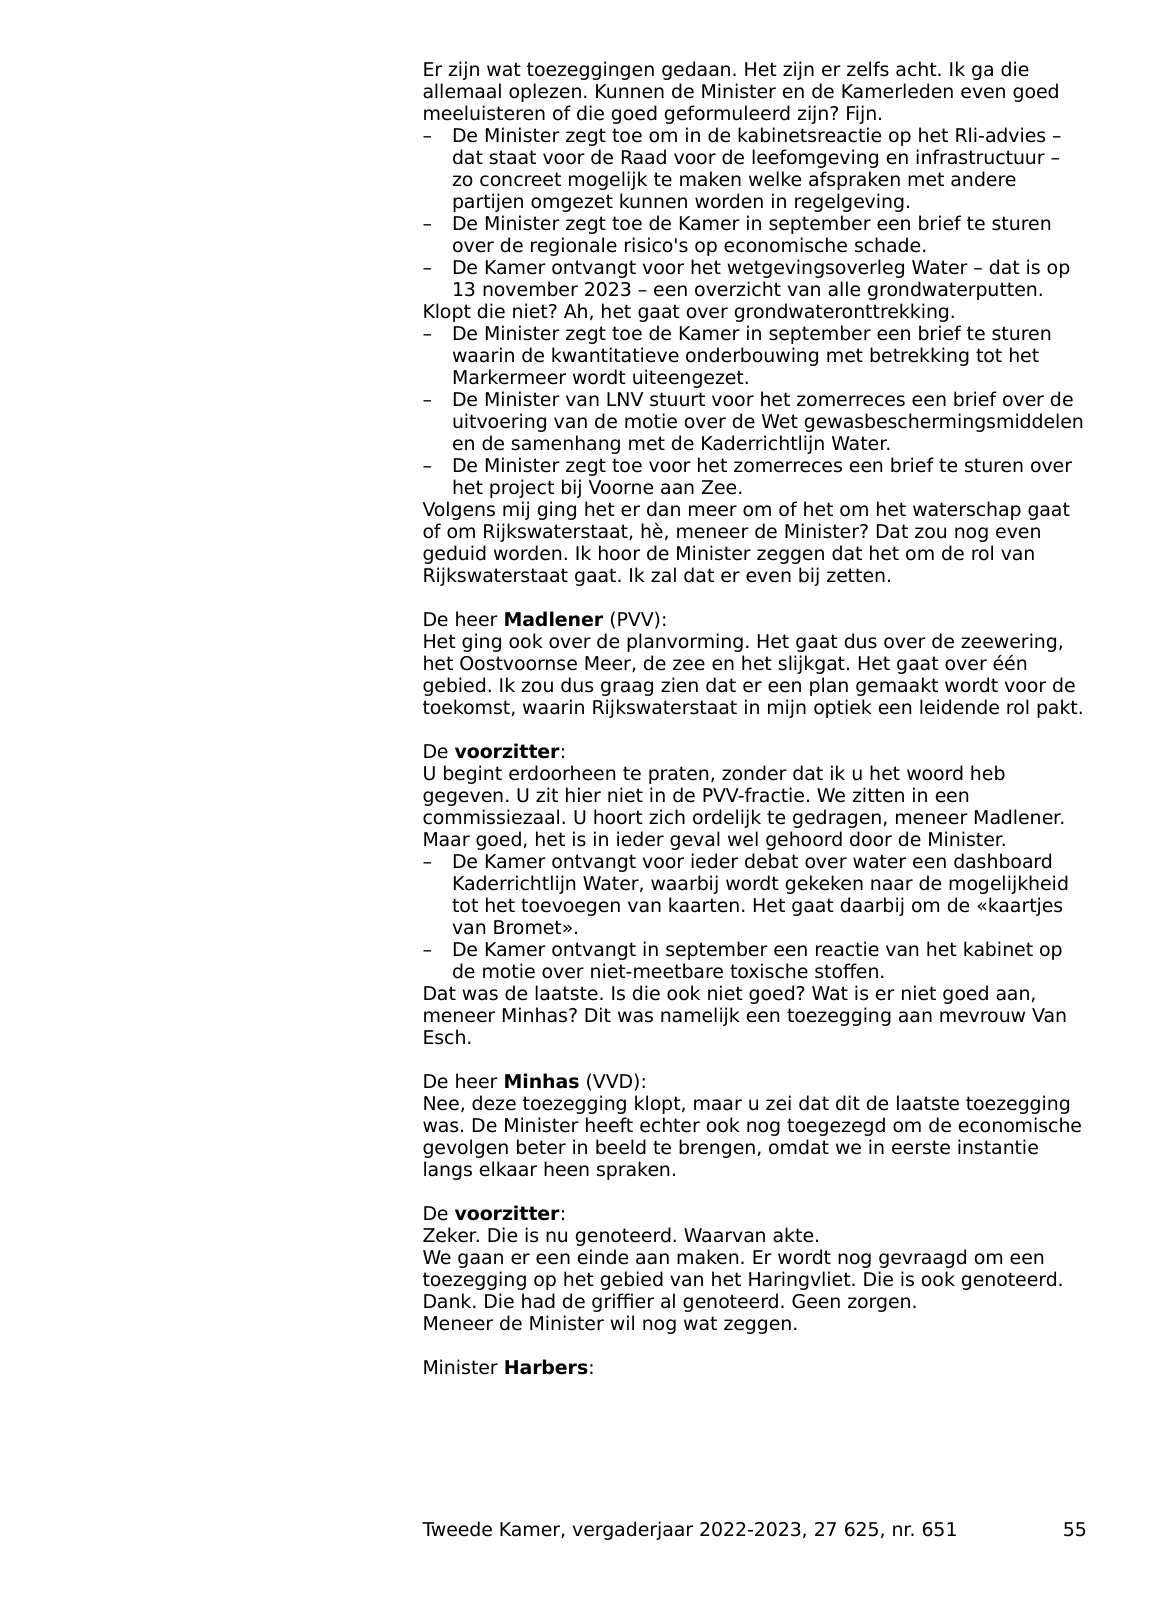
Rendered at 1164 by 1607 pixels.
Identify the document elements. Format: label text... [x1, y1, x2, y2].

text De heer Minhas (VVD): [422, 1071, 1087, 1093]
text – De Minister zegt toe om in de kabinetsreactie op het Rli-advies – dat staat voor de Raad voor de leefomgeving en infrastructuur – zo concreet mogelijk te maken welke afspraken met andere partijen omgezet kunnen worden in regelgeving. [422, 125, 1087, 213]
text De voorzitter: [422, 741, 1087, 763]
text De heer Madlener (PVV): [422, 609, 1087, 631]
text Minister Harbers: [422, 1357, 1087, 1379]
text Het ging ook over de planvorming. Het gaat dus over de zeewering, het Oostvoornse Meer, de zee en het slijkgat. Het gaat over één gebied. Ik zou dus graag zien dat er een plan gemaakt wordt voor de toekomst, waarin Rijkswaterstaat in mijn optiek een leidende rol pakt. [422, 631, 1087, 719]
text – De Minister zegt toe de Kamer in september een brief te sturen waarin de kwantitatieve onderbouwing met betrekking tot het Markermeer wordt uiteengezet. [422, 323, 1087, 389]
text Klopt die niet? Ah, het gaat over grondwateronttrekking. [422, 301, 1087, 323]
text Nee, deze toezegging klopt, maar u zei dat dit de laatste toezegging was. De Minister heeft echter ook nog toegezegd om de economische gevolgen beter in beeld te brengen, omdat we in eerste instantie langs elkaar heen spraken. [422, 1093, 1087, 1181]
text We gaan er een einde aan maken. Er wordt nog gevraagd om een toezegging op het gebied van het Haringvliet. Die is ook genoteerd. Dank. Die had de griffier al genoteerd. Geen zorgen. [422, 1247, 1087, 1313]
text De voorzitter: [422, 1203, 1087, 1225]
text – De Kamer ontvangt voor ieder debat over water een dashboard Kaderrichtlijn Water, waarbij wordt gekeken naar de mogelijkheid tot het toevoegen van kaarten. Het gaat daarbij om de «kaartjes van Bromet». [422, 851, 1087, 939]
text Volgens mij ging het er dan meer om of het om het waterschap gaat of om Rijkswaterstaat, hè, meneer de Minister? Dat zou nog even geduid worden. Ik hoor de Minister zeggen dat het om de rol van Rijkswaterstaat gaat. Ik zal dat er even bij zetten. [422, 499, 1087, 587]
text – De Minister zegt toe de Kamer in september een brief te sturen over de regionale risico's op economische schade. [422, 213, 1087, 257]
text – De Kamer ontvangt voor het wetgevingsoverleg Water – dat is op 13 november 2023 – een overzicht van alle grondwaterputten. [422, 257, 1087, 301]
text U begint erdoorheen te praten, zonder dat ik u het woord heb gegeven. U zit hier niet in de PVV-fractie. We zitten in een commissiezaal. U hoort zich ordelijk te gedragen, meneer Madlener. Maar goed, het is in ieder geval wel gehoord door de Minister. [422, 763, 1087, 851]
text Meneer de Minister wil nog wat zeggen. [422, 1313, 1087, 1335]
text Er zijn wat toezeggingen gedaan. Het zijn er zelfs acht. Ik ga die allemaal oplezen. Kunnen de Minister en de Kamerleden even goed meeluisteren of die goed geformuleerd zijn? Fijn. [422, 59, 1087, 125]
text – De Kamer ontvangt in september een reactie van het kabinet op de motie over niet-meetbare toxische stoffen. [422, 939, 1087, 983]
text – De Minister zegt toe voor het zomerreces een brief te sturen over het project bij Voorne aan Zee. [422, 455, 1087, 499]
text – De Minister van LNV stuurt voor het zomerreces een brief over de uitvoering van de motie over de Wet gewasbeschermingsmiddelen en de samenhang met de Kaderrichtlijn Water. [422, 389, 1087, 455]
text Dat was de laatste. Is die ook niet goed? Wat is er niet goed aan, meneer Minhas? Dit was namelijk een toezegging aan mevrouw Van Esch. [422, 983, 1087, 1048]
text Zeker. Die is nu genoteerd. Waarvan akte. [422, 1225, 1087, 1247]
